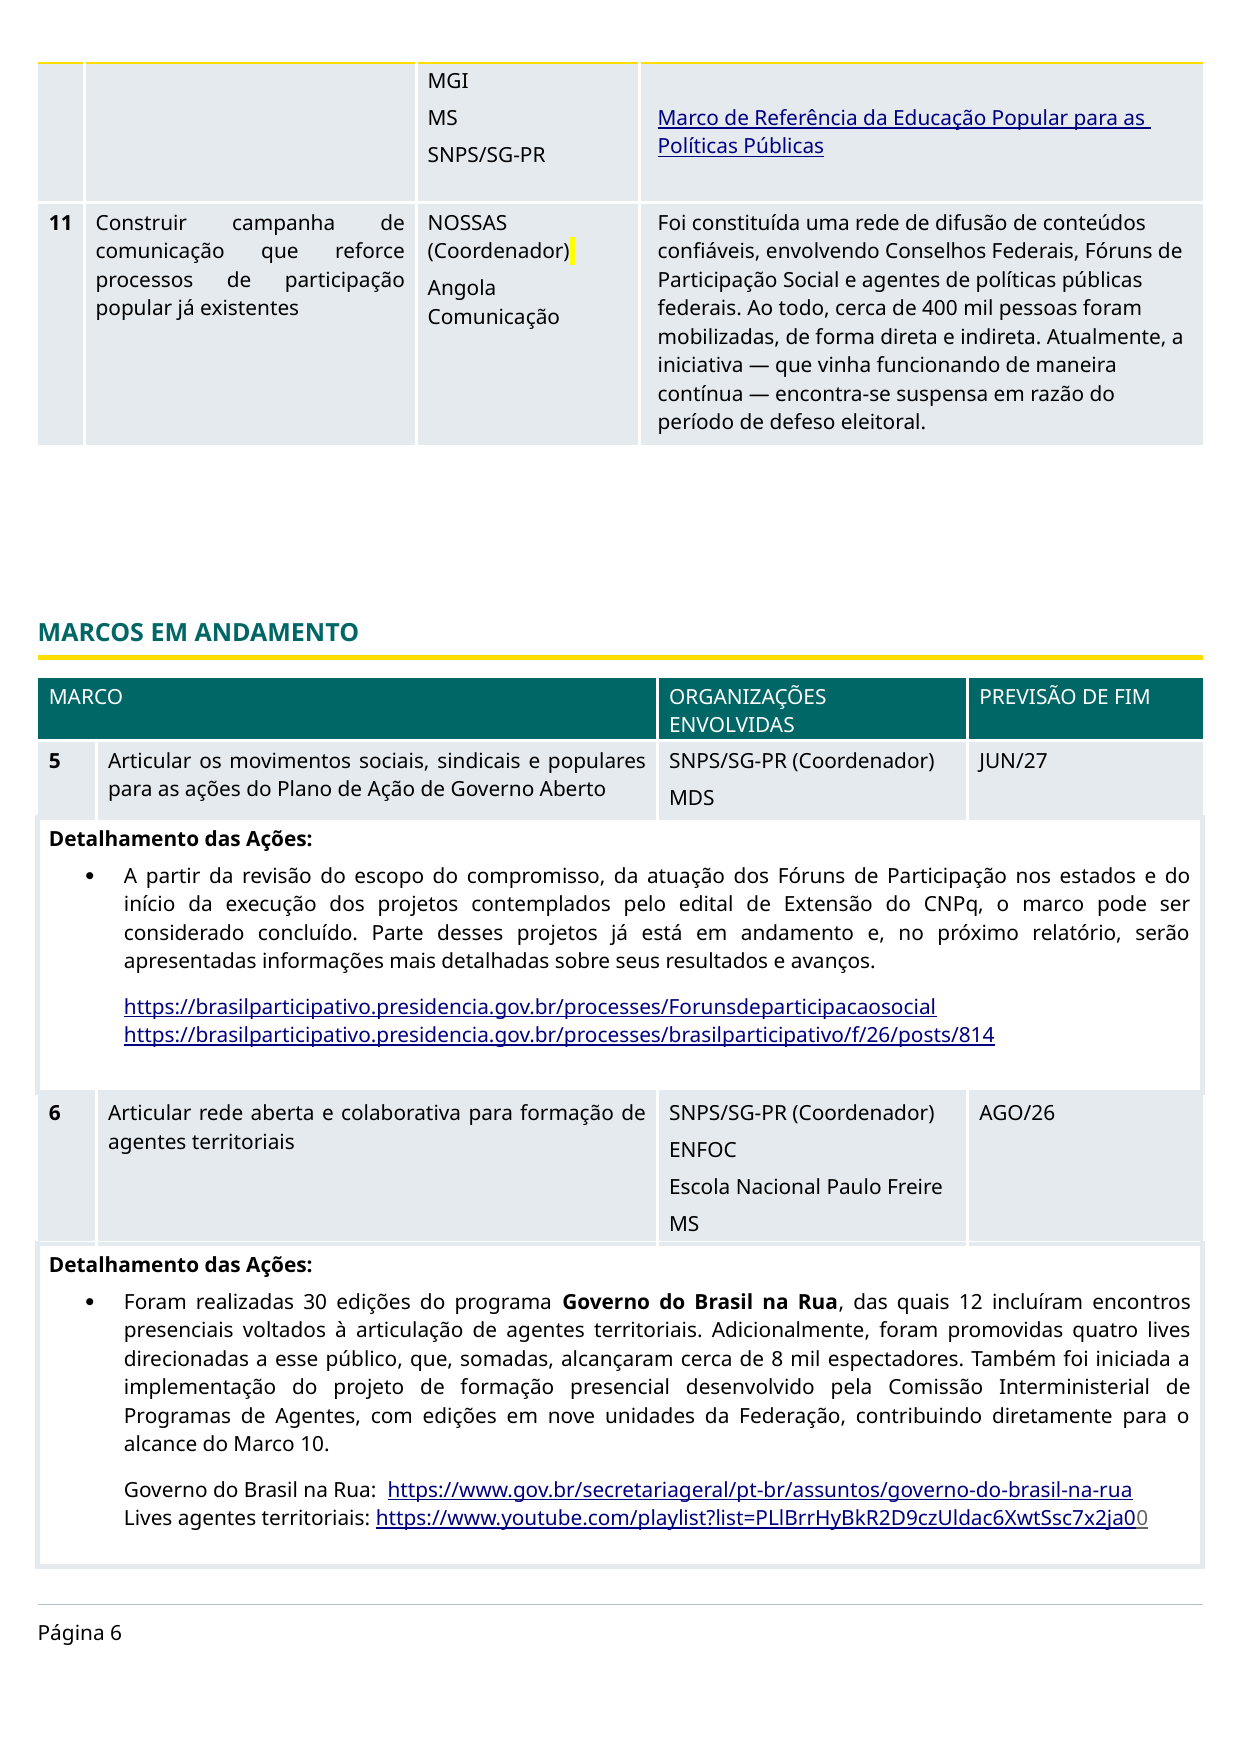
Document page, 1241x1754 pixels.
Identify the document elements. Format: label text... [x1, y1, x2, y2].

table_cell Detalhamento das Ações: Foram realizadas 30 edições do programa Governo do Brasil na Rua, das quais 12 incluíram encontros presenciais voltados à articulação de agentes territoriais. Adicionalmente, foram promovidas quatro lives direcionadas a esse público, que, somadas, alcançaram cerca de 8 mil espectadores. Também foi iniciada a implementação do projeto de formação presencial desenvolvido pela Comissão Interministerial de Programas de Agentes, com edições em nove unidades da Federação, contribuindo diretamente para o alcance do Marco 10. Governo do Brasil na Rua: https://www.gov.br/secretariageral/pt-br/assuntos/governo-do-brasil-na-rua Lives agentes territoriais: https://www.youtube.com/playlist?list=PLlBrrHyBkR2D9czUldac6XwtSsc7x2ja00 [40, 1246, 1200, 1564]
table_header ORGANIZAÇÕES ENVOLVIDAS [659, 678, 966, 739]
table_cell MGI MS SNPS/SG-PR [418, 64, 638, 201]
table_cell [38, 660, 1203, 678]
table_cell NOSSAS (Coordenador) Angola Comunicação [418, 204, 638, 440]
table_cell Marco de Referência da Educação Popular para as Políticas Públicas [641, 64, 1203, 201]
table_cell Foi constituída uma rede de difusão de conteúdos confiáveis, envolvendo Conselhos Federais, Fóruns de Participação Social e agentes de políticas públicas federais. Ao todo, cerca de 400 mil pessoas foram mobilizadas, de forma direta e indireta. Atualmente, a iniciativa — que vinha funcionando de maneira contínua — encontra-se suspensa em razão do período de defeso eleitoral. [641, 204, 1203, 440]
table_cell Construir campanha de comunicação que reforce processos de participação popular já existentes [86, 204, 415, 440]
table_header MARCOS EM ANDAMENTO [38, 445, 1203, 655]
table_cell SNPS/SG-PR (Coordenador) ENFOC Escola Nacional Paulo Freire MS [659, 1095, 966, 1241]
table_header PREVISÃO DE FIM [969, 678, 1203, 739]
table_cell Detalhamento das Ações: A partir da revisão do escopo do compromisso, da atuação dos Fóruns de Participação nos estados e do início da execução dos projetos contemplados pelo edital de Extensão do CNPq, o marco pode ser considerado concluído. Parte desses projetos já está em andamento e, no próximo relatório, serão apresentadas informações mais detalhadas sobre seus resultados e avanços. https://brasilparticipativo.presidencia.gov.br/processes/Forunsdeparticipacaosocial https://brasilparticipativo.presidencia.gov.br/processes/brasilparticipativo/f/26/posts/814 [40, 820, 1200, 1090]
table_cell [86, 64, 415, 201]
table_cell JUN/27 [969, 742, 1203, 815]
table_cell 11 [38, 204, 83, 440]
table_cell SNPS/SG-PR (Coordenador) MDS [659, 742, 966, 815]
table_cell Articular os movimentos sociais, sindicais e populares para as ações do Plano de Ação de Governo Aberto [98, 742, 656, 815]
table_cell Articular rede aberta e colaborativa para formação de agentes territoriais [98, 1095, 656, 1241]
table_header MARCO [38, 678, 656, 739]
table_cell 5 [38, 742, 95, 815]
table_cell AGO/26 [969, 1095, 1203, 1241]
table_cell 6 [38, 1095, 95, 1241]
table_cell [38, 64, 83, 201]
